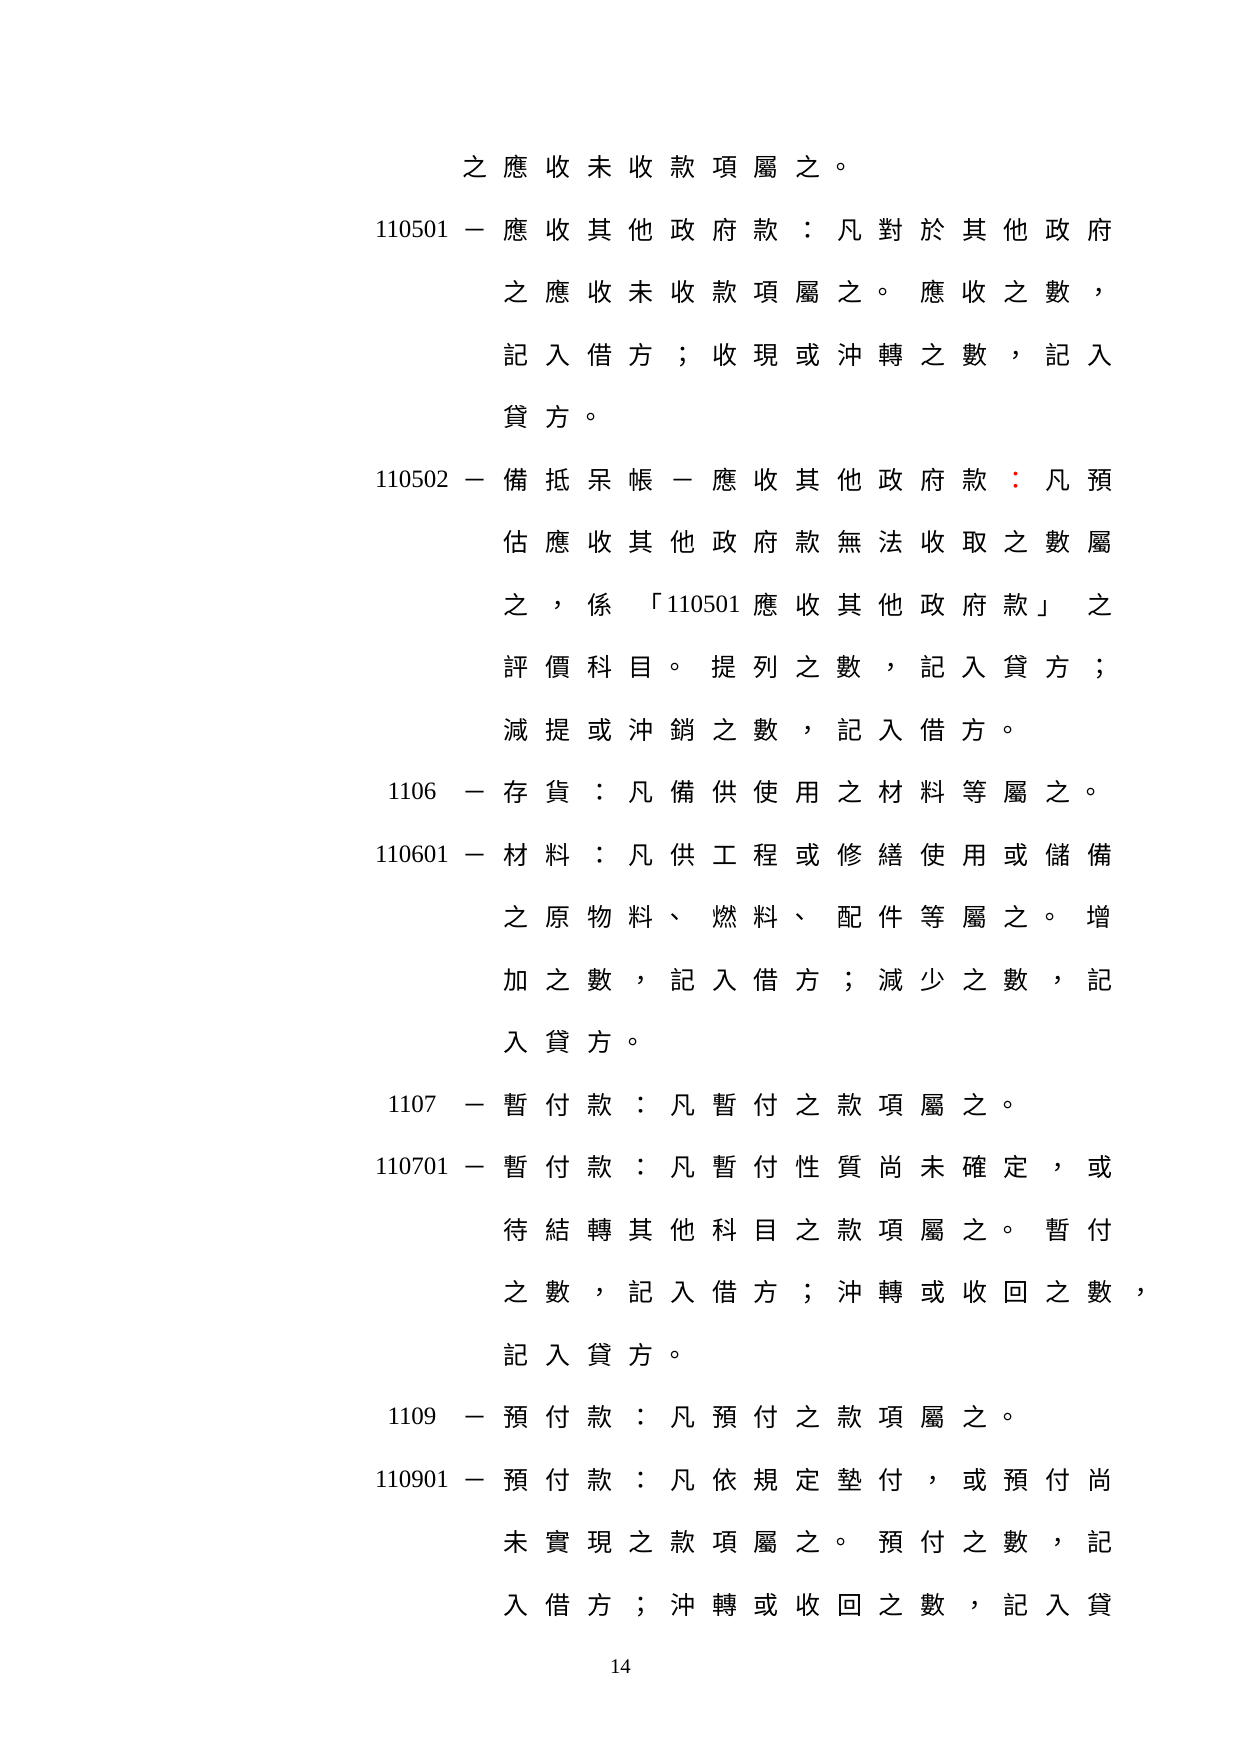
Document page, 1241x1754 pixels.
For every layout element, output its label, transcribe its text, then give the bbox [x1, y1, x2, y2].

text 110502－備抵呆帳－應收其他政府款：凡預估應收其他政府款無法收取之數屬之，係「110501應收其他政府款」之評價科目。提列之數，記入貸方；減提或沖銷之數，記入借方。 [358, 437, 1120, 749]
text 1106－存貨：凡備供使用之材料等屬之。 [333, 749, 1120, 812]
text 之應收未收款項屬之。 [333, 124, 1120, 187]
text 110901－預付款：凡依規定墊付，或預付尚未實現之款項屬之。預付之數，記入借方；沖轉或收回之數，記入貸 [358, 1437, 1120, 1624]
text 110501－應收其他政府款：凡對於其他政府之應收未收款項屬之。應收之數，記入借方；收現或沖轉之數，記入貸方。 [358, 187, 1120, 437]
text 1109－預付款：凡預付之款項屬之。 [333, 1374, 1120, 1437]
text 110701－暫付款：凡暫付性質尚未確定，或待結轉其他科目之款項屬之。暫付之數，記入借方；沖轉或收回之數，記入貸方。 [358, 1124, 1120, 1374]
text 1107－暫付款：凡暫付之款項屬之。 [333, 1062, 1120, 1124]
text 110601－材料：凡供工程或修繕使用或儲備之原物料、燃料、配件等屬之。增加之數，記入借方；減少之數，記入貸方。 [358, 812, 1120, 1062]
